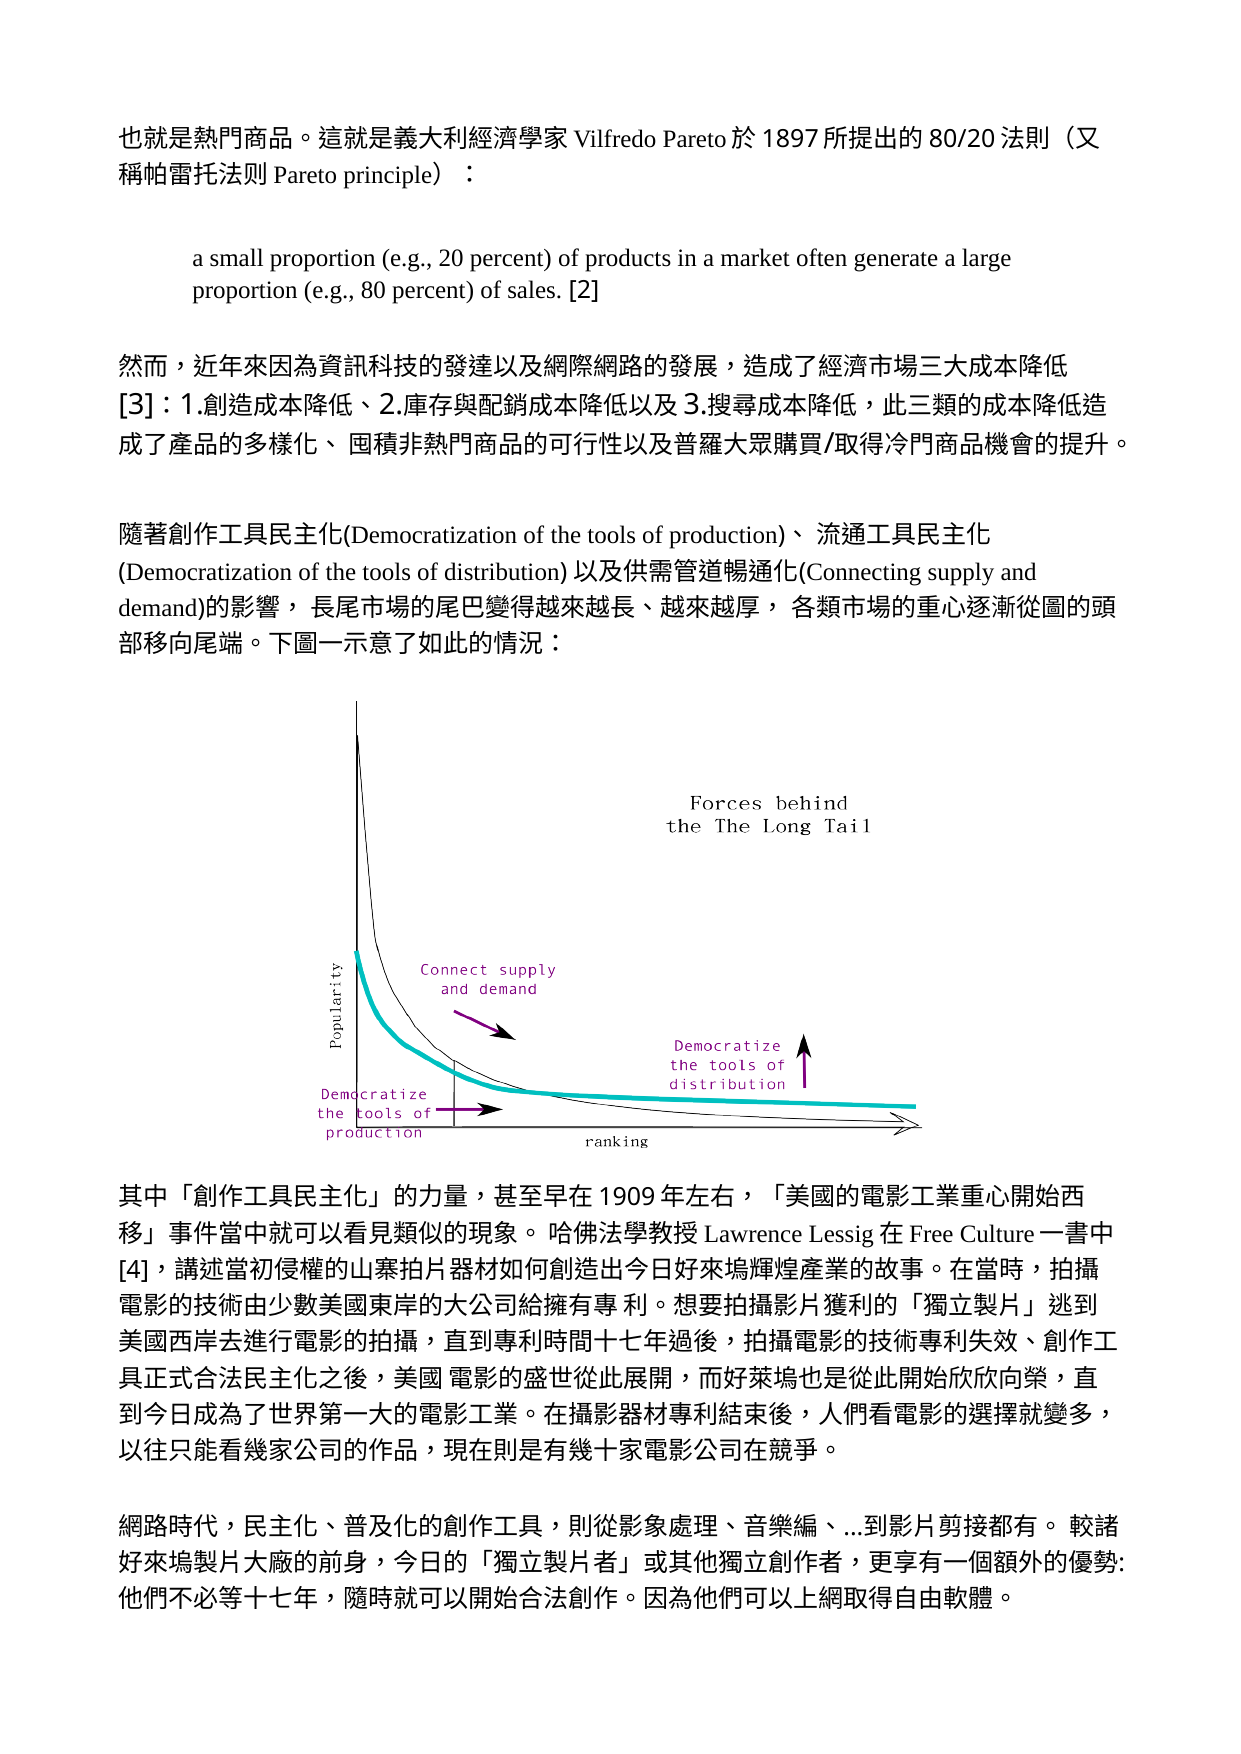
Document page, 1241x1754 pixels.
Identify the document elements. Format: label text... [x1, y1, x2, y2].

text a small proportion (e.g., 20 percent) of products in a market often generate a large proportion (e.g., 80 percent) of sales. [2] [192, 203, 1122, 334]
picture [317, 701, 923, 1148]
text 也就是熱門商品。這就是義大利經濟學家Vilfredo Pareto於1897所提出的80/20法則（又稱帕雷托法则Pareto principle）： [118, 118, 1122, 191]
text 然而，近年來因為資訊科技的發達以及網際網路的發展，造成了經濟市場三大成本降低[3]：1.創造成本降低、2.庫存與配銷成本降低以及3.搜尋成本降低，此三類的成本降低造成了產品的多樣化、 囤積非熱門商品的可行性以及普羅大眾購買/取得冷門商品機會的提升。 [118, 347, 1122, 462]
text 網路時代，民主化、普及化的創作工具，則從影象處理、音樂編、...到影片剪接都有。 較諸好來塢製片大廠的前身，今日的「獨立製片者」或其他獨立創作者，更享有一個額外的優勢:他們不必等十七年，隨時就可以開始合法創作。因為他們可以上網取得自由軟體。 [118, 1467, 1122, 1615]
text 其中「創作工具民主化」的力量，甚至早在1909年左右，「美國的電影工業重心開始西移」事件當中就可以看見類似的現象。 哈佛法學教授Lawrence Lessig在Free Culture一書中[4]，講述當初侵權的山寨拍片器材如何創造出今日好來塢輝煌產業的故事。在當時，拍攝電影的技術由少數美國東岸的大公司給擁有專 利。想要拍攝影片獲利的「獨立製片」逃到美國西岸去進行電影的拍攝，直到專利時間十七年過後，拍攝電影的技術專利失效、創作工具正式合法民主化之後，美國 電影的盛世從此展開，而好萊塢也是從此開始欣欣向榮，直到今日成為了世界第一大的電影工業。在攝影器材專利結束後，人們看電影的選擇就變多，以往只能看幾家公司的作品，現在則是有幾十家電影公司在競爭。 [118, 1177, 1122, 1467]
text 隨著創作工具民主化(Democratization of the tools of production)、 流通工具民主化(Democratization of the tools of distribution) 以及供需管道暢通化(Connecting supply and demand)的影響， 長尾市場的尾巴變得越來越長、越來越厚， 各類市場的重心逐漸從圖的頭部移向尾端。下圖一示意了如此的情況： [118, 475, 1122, 660]
